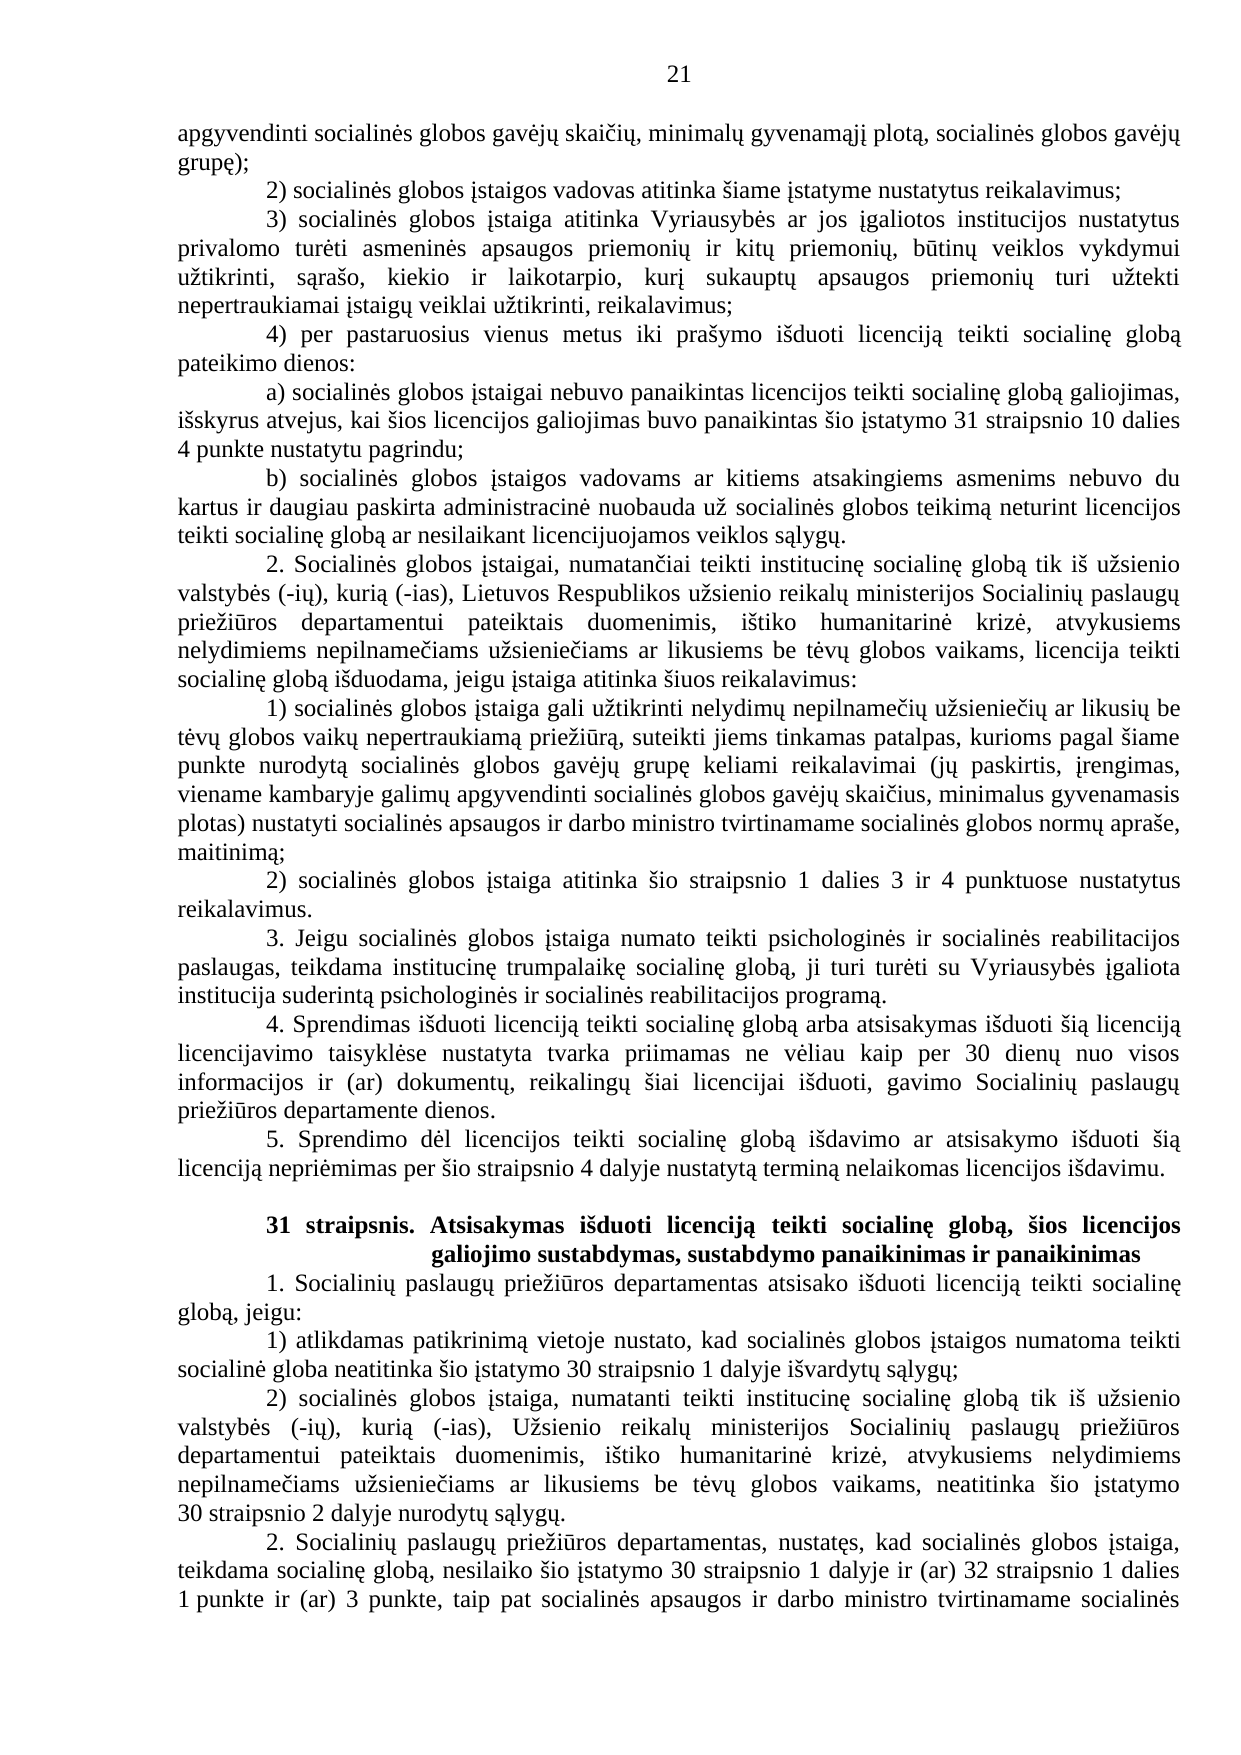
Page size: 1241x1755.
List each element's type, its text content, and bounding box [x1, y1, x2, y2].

text 4. Sprendimas išduoti licenciją teikti socialinę globą arba atsisakymas išduoti šią licenciją licencijavimo taisyklėse nustatyta tvarka priimamas ne vėliau kaip per 30 dienų nuo visos informacijos ir (ar) dokumentų, reikalingų šiai licencijai išduoti, gavimo Socialinių paslaugų priežiūros departamente dienos. [177, 1009, 1181, 1124]
text 2) socialinės globos įstaigos vadovas atitinka šiame įstatyme nustatytus reikalavimus; [177, 176, 1181, 204]
text 4) per pastaruosius vienus metus iki prašymo išduoti licenciją teikti socialinę globą pateikimo dienos: [177, 319, 1181, 377]
text 5. Sprendimo dėl licencijos teikti socialinę globą išdavimo ar atsisakymo išduoti šią licenciją nepriėmimas per šio straipsnio 4 dalyje nustatytą terminą nelaikomas licencijos išdavimu. [177, 1124, 1181, 1182]
text 3) socialinės globos įstaiga atitinka Vyriausybės ar jos įgaliotos institucijos nustatytus privalomo turėti asmeninės apsaugos priemonių ir kitų priemonių, būtinų veiklos vykdymui užtikrinti, sąrašo, kiekio ir laikotarpio, kurį sukauptų apsaugos priemonių turi užtekti nepertraukiamai įstaigų veiklai užtikrinti, reikalavimus; [177, 204, 1181, 319]
text b) socialinės globos įstaigos vadovams ar kitiems atsakingiems asmenims nebuvo du kartus ir daugiau paskirta administracinė nuobauda už socialinės globos teikimą neturint licencijos teikti socialinę globą ar nesilaikant licencijuojamos veiklos sąlygų. [177, 463, 1181, 549]
text apgyvendinti socialinės globos gavėjų skaičių, minimalų gyvenamąjį plotą, socialinės globos gavėjų grupę); [177, 118, 1181, 176]
text 2) socialinės globos įstaiga atitinka šio straipsnio 1 dalies 3 ir 4 punktuose nustatytus reikalavimus. [177, 866, 1181, 923]
text 2. Socialinių paslaugų priežiūros departamentas, nustatęs, kad socialinės globos įstaiga, teikdama socialinę globą, nesilaiko šio įstatymo 30 straipsnio 1 dalyje ir (ar) 32 straipsnio 1 dalies 1 punkte ir (ar) 3 punkte, taip pat socialinės apsaugos ir darbo ministro tvirtinamame socialinės [177, 1527, 1181, 1613]
text 2) socialinės globos įstaiga, numatanti teikti institucinę socialinę globą tik iš užsienio valstybės (-ių), kurią (-ias), Užsienio reikalų ministerijos Socialinių paslaugų priežiūros departamentui pateiktais duomenimis, ištiko humanitarinė krizė, atvykusiems nelydimiems nepilnamečiams užsieniečiams ar likusiems be tėvų globos vaikams, neatitinka šio įstatymo 30 straipsnio 2 dalyje nurodytų sąlygų. [177, 1383, 1181, 1527]
text 31 straipsnis. Atsisakymas išduoti licenciją teikti socialinę globą, šios licencijos galiojimo sustabdymas, sustabdymo panaikinimas ir panaikinimas [266, 1211, 1181, 1268]
text a) socialinės globos įstaigai nebuvo panaikintas licencijos teikti socialinę globą galiojimas, išskyrus atvejus, kai šios licencijos galiojimas buvo panaikintas šio įstatymo 31 straipsnio 10 dalies 4 punkte nustatytu pagrindu; [177, 377, 1181, 463]
text 3. Jeigu socialinės globos įstaiga numato teikti psichologinės ir socialinės reabilitacijos paslaugas, teikdama institucinę trumpalaikę socialinę globą, ji turi turėti su Vyriausybės įgaliota institucija suderintą psichologinės ir socialinės reabilitacijos programą. [177, 923, 1181, 1009]
text 1) atlikdamas patikrinimą vietoje nustato, kad socialinės globos įstaigos numatoma teikti socialinė globa neatitinka šio įstatymo 30 straipsnio 1 dalyje išvardytų sąlygų; [177, 1326, 1181, 1383]
text 2. Socialinės globos įstaigai, numatančiai teikti institucinę socialinę globą tik iš užsienio valstybės (-ių), kurią (-ias), Lietuvos Respublikos užsienio reikalų ministerijos Socialinių paslaugų priežiūros departamentui pateiktais duomenimis, ištiko humanitarinė krizė, atvykusiems nelydimiems nepilnamečiams užsieniečiams ar likusiems be tėvų globos vaikams, licencija teikti socialinę globą išduodama, jeigu įstaiga atitinka šiuos reikalavimus: [177, 549, 1181, 693]
text 1. Socialinių paslaugų priežiūros departamentas atsisako išduoti licenciją teikti socialinę globą, jeigu: [177, 1268, 1181, 1326]
text 1) socialinės globos įstaiga gali užtikrinti nelydimų nepilnamečių užsieniečių ar likusių be tėvų globos vaikų nepertraukiamą priežiūrą, suteikti jiems tinkamas patalpas, kurioms pagal šiame punkte nurodytą socialinės globos gavėjų grupę keliami reikalavimai (jų paskirtis, įrengimas, viename kambaryje galimų apgyvendinti socialinės globos gavėjų skaičius, minimalus gyvenamasis plotas) nustatyti socialinės apsaugos ir darbo ministro tvirtinamame socialinės globos normų apraše, maitinimą; [177, 693, 1181, 866]
